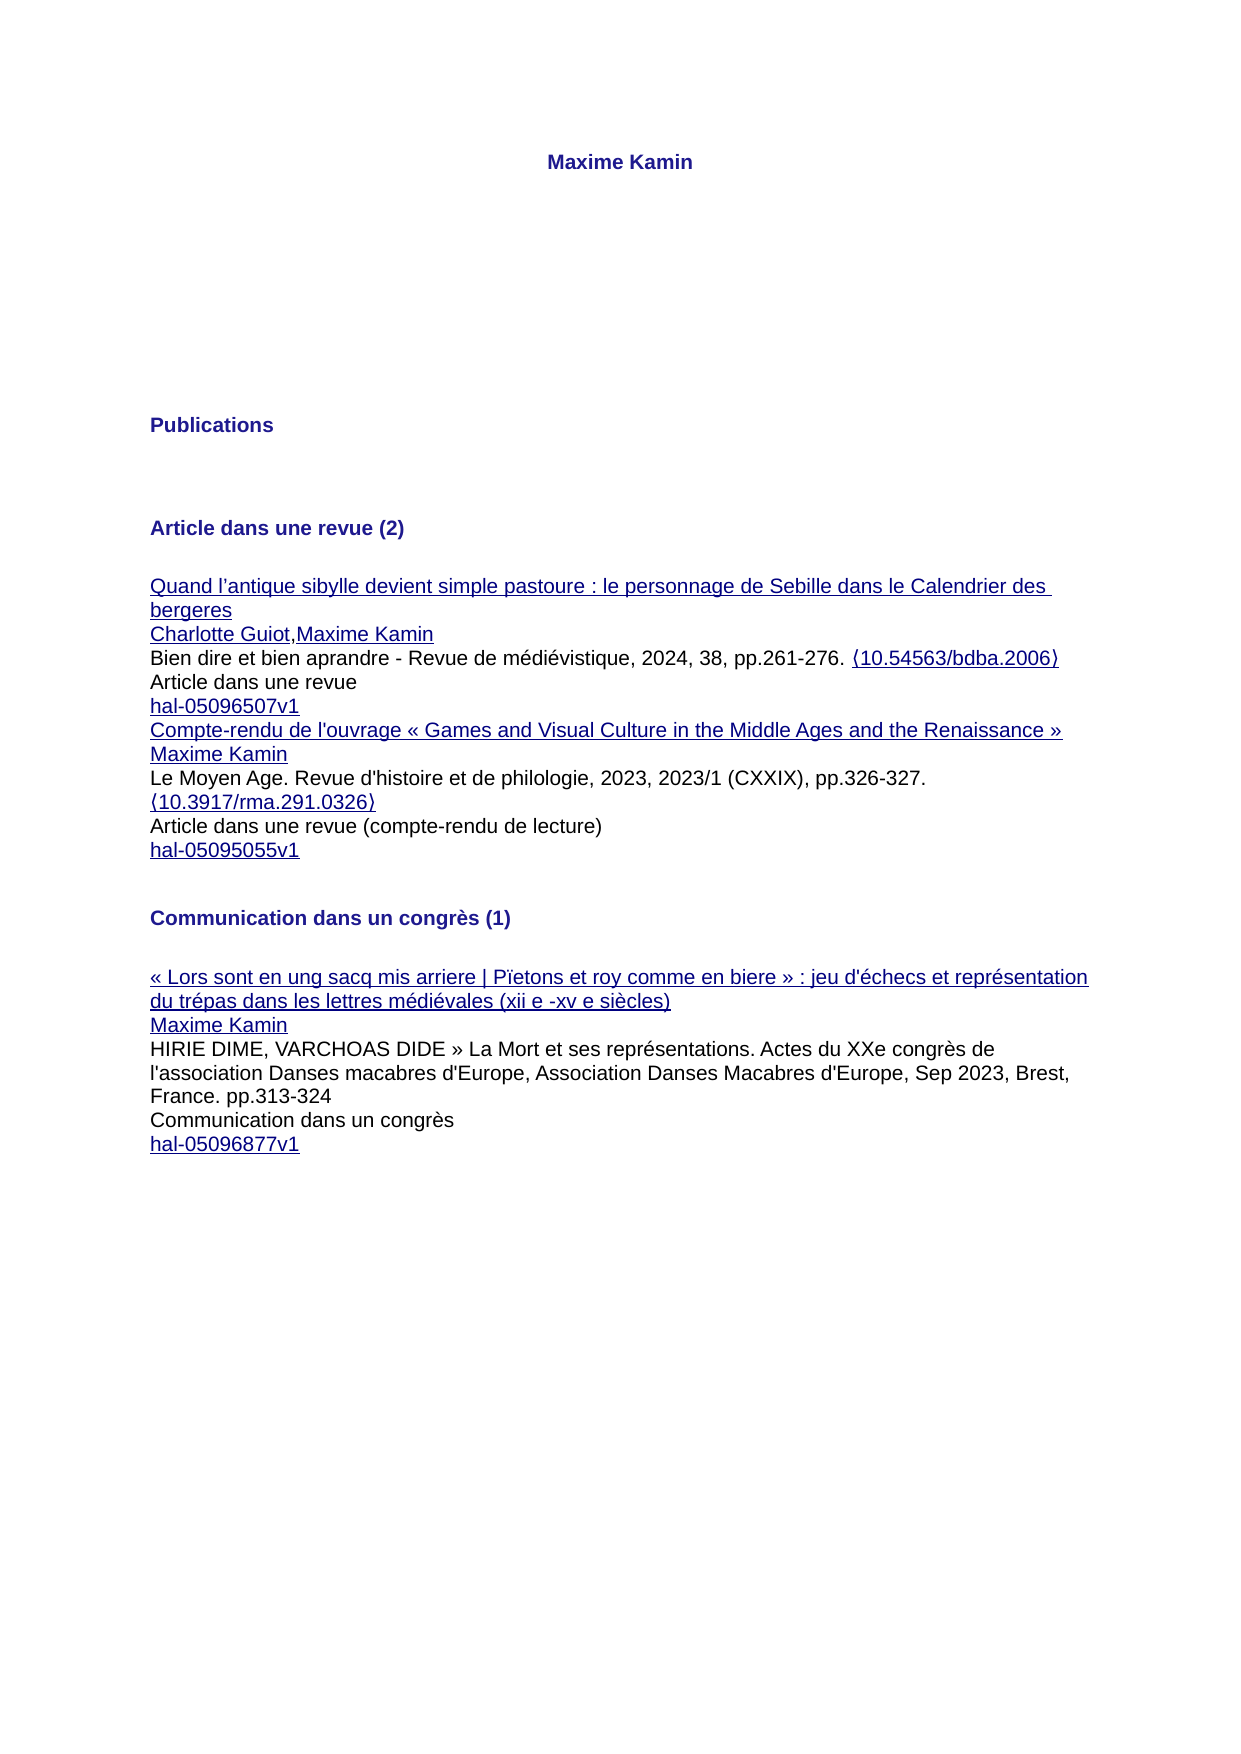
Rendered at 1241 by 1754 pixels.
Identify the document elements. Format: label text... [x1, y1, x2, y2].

subtitle Article dans une revue (2) [150, 516, 1090, 539]
table_header « Lors sont en ung sacq mis arriere | Pïetons et roy comme en biere » : jeu d'échecs et représentation du trépas dans les lettres médiévales (xii e -xv e siècles) Maxime Kamin HIRIE DIME, VARCHOAS DIDE » La Mort et ses représentations. Actes du XXe congrès de l'association Danses macabres d'Europe, Association Danses Macabres d'Europe, Sep 2023, Brest, France. pp.313-324 Communication dans un congrès hal-05096877v1 [150, 965, 1090, 1156]
table_header Quand l’antique sibylle devient simple pastoure : le personnage de Sebille dans le Calendrier des bergeres Charlotte Guiot,Maxime Kamin Bien dire et bien aprandre - Revue de médiévistique, 2024, 38, pp.261-276. ⟨10.54563/bdba.2006⟩ Article dans une revue hal-05096507v1 [150, 574, 1090, 718]
subtitle Publications [150, 412, 1090, 436]
subtitle Communication dans un congrès (1) [150, 906, 1090, 930]
subtitle Maxime Kamin [150, 150, 1090, 174]
table_cell Compte-rendu de l'ouvrage « Games and Visual Culture in the Middle Ages and the Renaissance » Maxime Kamin Le Moyen Age. Revue d'histoire et de philologie, 2023, 2023/1 (CXXIX), pp.326-327. ⟨10.3917/rma.291.0326⟩ Article dans une revue (compte-rendu de lecture) hal-05095055v1 [150, 718, 1090, 861]
